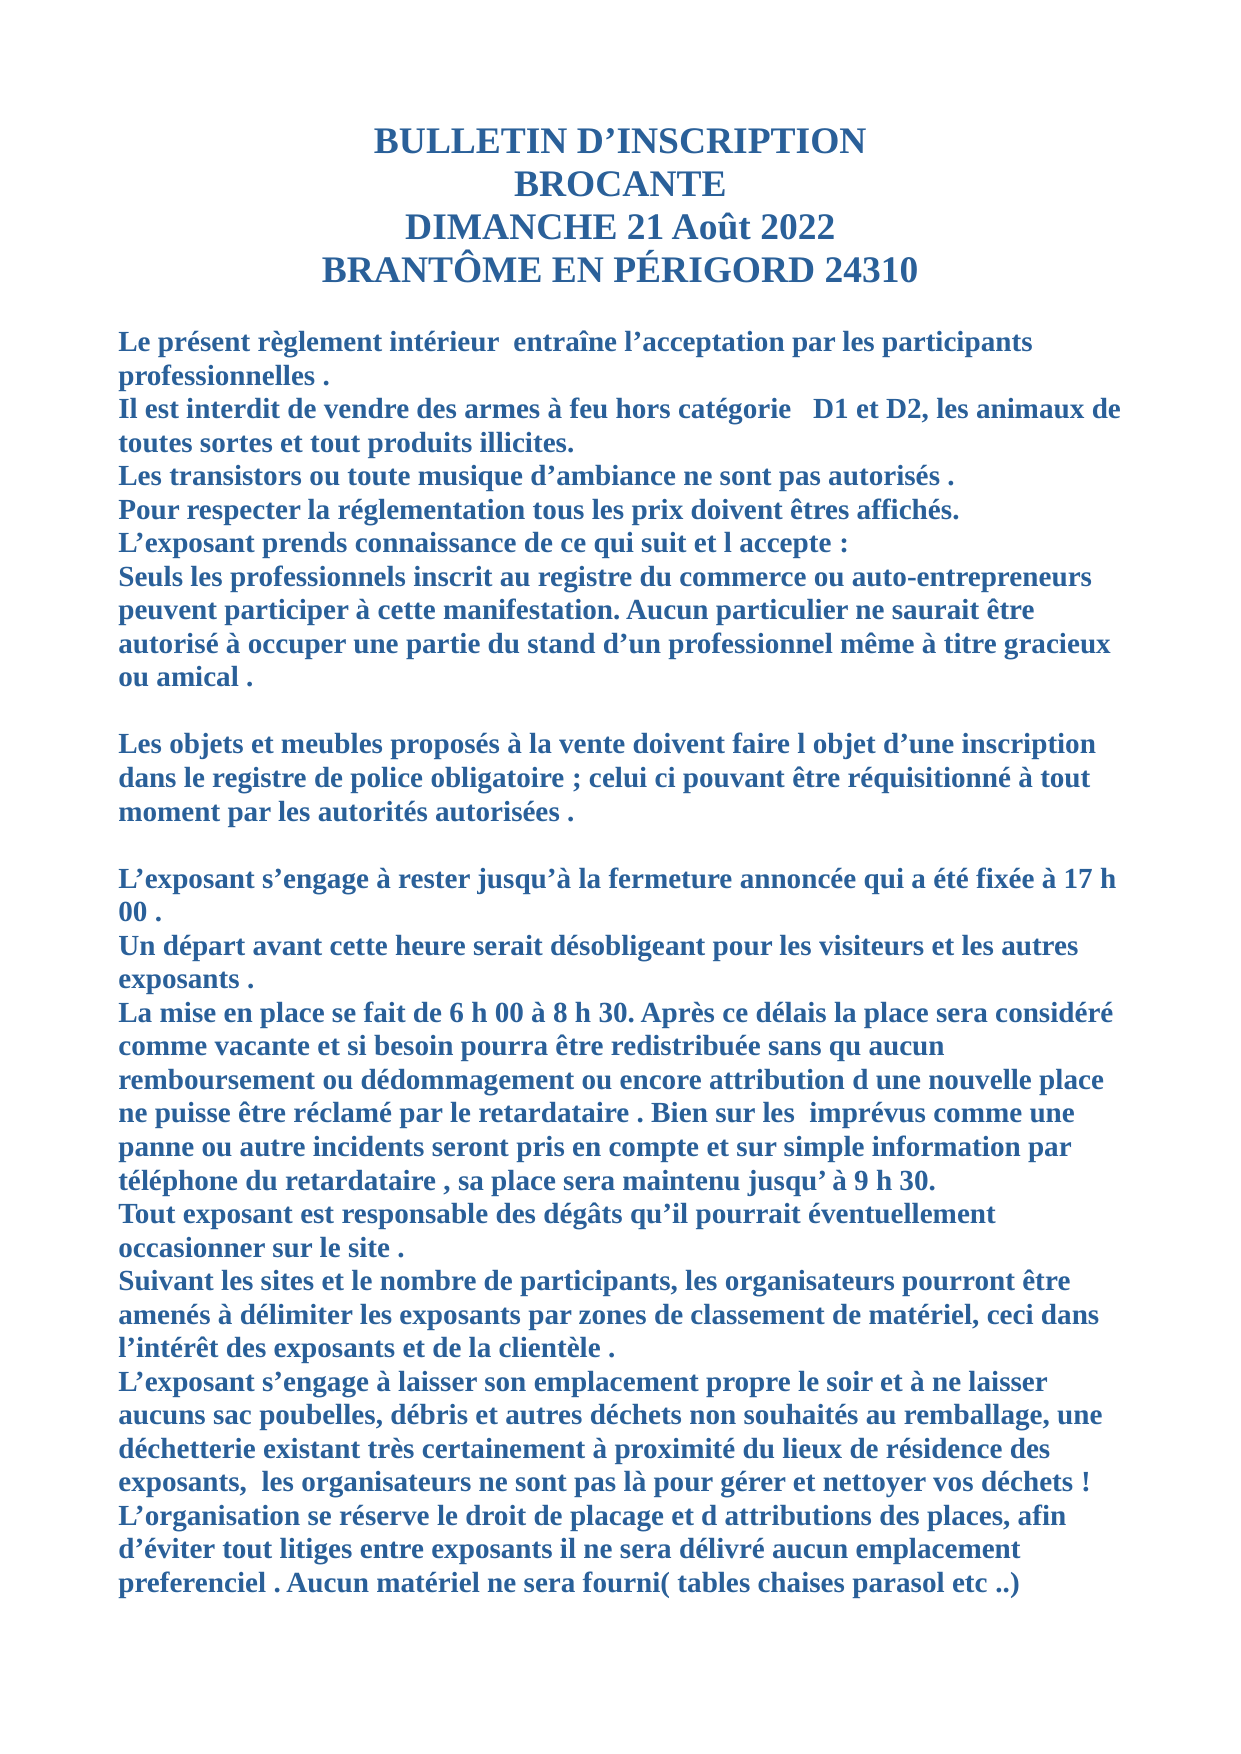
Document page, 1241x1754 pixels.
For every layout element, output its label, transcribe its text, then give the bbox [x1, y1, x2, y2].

text Les transistors ou toute musique d’ambiance ne sont pas autorisés . [118, 458, 1122, 492]
text BRANTÔME EN PÉRIGORD 24310 [118, 247, 1122, 291]
text La mise en place se fait de 6 h 00 à 8 h 30. Après ce délais la place sera considéré comme vacante et si besoin pourra être redistribuée sans qu aucun remboursement ou dédommagement ou encore attribution d une nouvelle place ne puisse être réclamé par le retardataire . Bien sur les imprévus comme une panne ou autre incidents seront pris en compte et sur simple information par téléphone du retardataire , sa place sera maintenu jusqu’ à 9 h 30. [118, 995, 1122, 1196]
text Le présent règlement intérieur entraîne l’acceptation par les participants professionnelles . [118, 324, 1122, 391]
text Tout exposant est responsable des dégâts qu’il pourrait éventuellement occasionner sur le site . [118, 1196, 1122, 1263]
text Un départ avant cette heure serait désobligeant pour les visiteurs et les autres exposants . [118, 928, 1122, 995]
text BULLETIN D’INSCRIPTION [118, 118, 1122, 161]
text L’exposant s’engage à laisser son emplacement propre le soir et à ne laisser aucuns sac poubelles, débris et autres déchets non souhaités au remballage, une déchetterie existant très certainement à proximité du lieux de résidence des exposants, les organisateurs ne sont pas là pour gérer et nettoyer vos déchets ! [118, 1364, 1122, 1498]
text BROCANTE [118, 161, 1122, 204]
text Suivant les sites et le nombre de participants, les organisateurs pourront être amenés à délimiter les exposants par zones de classement de matériel, ceci dans l’intérêt des exposants et de la clientèle . [118, 1263, 1122, 1364]
text L’exposant s’engage à rester jusqu’à la fermeture annoncée qui a été fixée à 17 h 00 . [118, 861, 1122, 928]
text L’exposant prends connaissance de ce qui suit et l accepte : [118, 525, 1122, 559]
text Les objets et meubles proposés à la vente doivent faire l objet d’une inscription dans le registre de police obligatoire ; celui ci pouvant être réquisitionné à tout moment par les autorités autorisées . [118, 727, 1122, 827]
text L’organisation se réserve le droit de placage et d attributions des places, afin d’éviter tout litiges entre exposants il ne sera délivré aucun emplacement preferenciel . Aucun matériel ne sera fourni( tables chaises parasol etc ..) [118, 1498, 1122, 1599]
text Il est interdit de vendre des armes à feu hors catégorie D1 et D2, les animaux de toutes sortes et tout produits illicites. [118, 391, 1122, 458]
text Seuls les professionnels inscrit au registre du commerce ou auto-entrepreneurs peuvent participer à cette manifestation. Aucun particulier ne saurait être autorisé à occuper une partie du stand d’un professionnel même à titre gracieux ou amical . [118, 559, 1122, 693]
text DIMANCHE 21 Août 2022 [118, 204, 1122, 247]
text Pour respecter la réglementation tous les prix doivent êtres affichés. [118, 492, 1122, 525]
